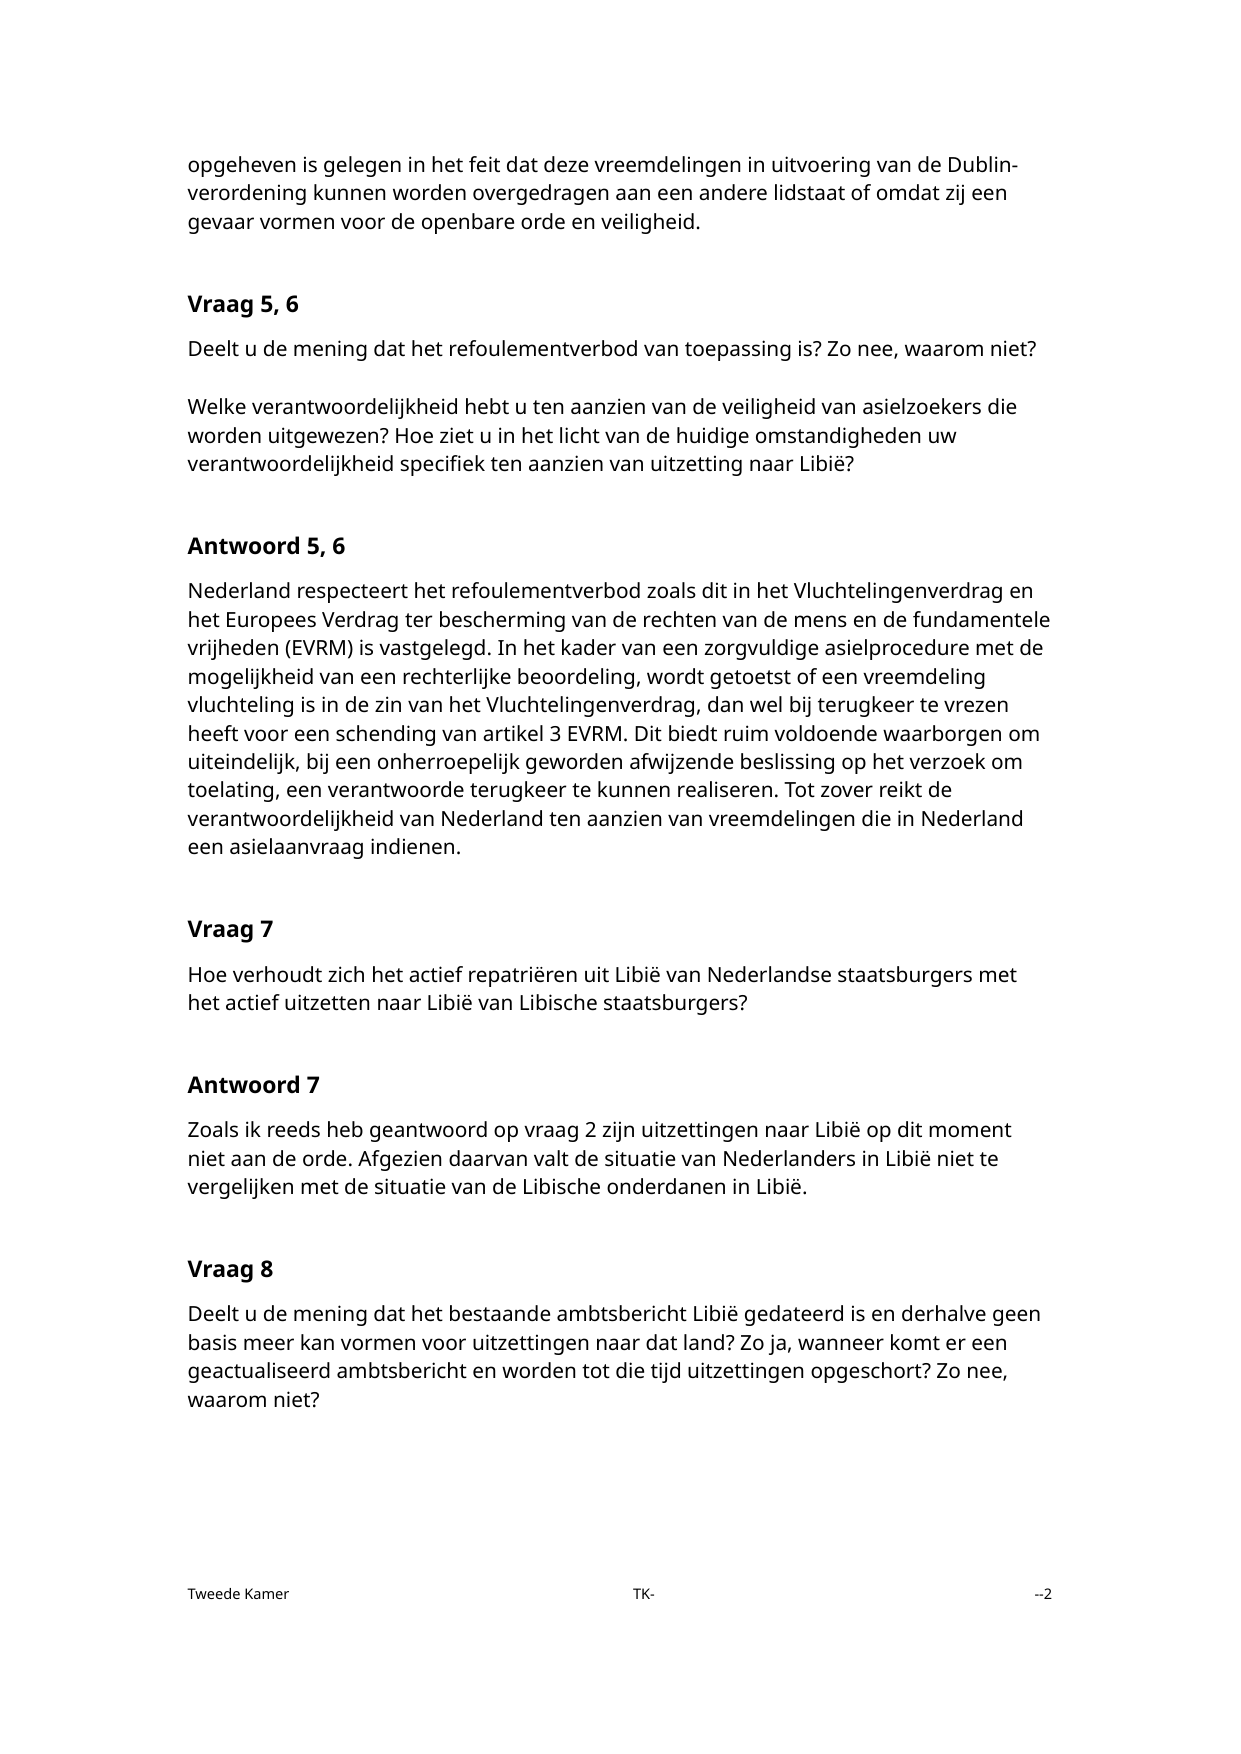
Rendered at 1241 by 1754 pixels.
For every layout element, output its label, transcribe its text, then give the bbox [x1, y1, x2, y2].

text Deelt u de mening dat het refoulementverbod van toepassing is? Zo nee, waarom niet? [187, 334, 1053, 362]
subtitle Antwoord 7 [187, 1069, 1053, 1100]
subtitle Vraag 5, 6 [187, 288, 1053, 319]
text Zoals ik reeds heb geantwoord op vraag 2 zijn uitzettingen naar Libië op dit moment niet aan de orde. Afgezien daarvan valt de situatie van Nederlanders in Libië niet te vergelijken met de situatie van de Libische onderdanen in Libië. [187, 1115, 1053, 1201]
subtitle Antwoord 5, 6 [187, 530, 1053, 562]
subtitle Vraag 7 [187, 913, 1053, 945]
text Nederland respecteert het refoulementverbod zoals dit in het Vluchtelingenverdrag en het Europees Verdrag ter bescherming van de rechten van de mens en de fundamentele vrijheden (EVRM) is vastgelegd. In het kader van een zorgvuldige asielprocedure met de mogelijkheid van een rechterlijke beoordeling, wordt getoetst of een vreemdeling vluchteling is in de zin van het Vluchtelingenverdrag, dan wel bij terugkeer te vrezen heeft voor een schending van artikel 3 EVRM. Dit biedt ruim voldoende waarborgen om uiteindelijk, bij een onherroepelijk geworden afwijzende beslissing op het verzoek om toelating, een verantwoorde terugkeer te kunnen realiseren. Tot zover reikt de verantwoordelijkheid van Nederland ten aanzien van vreemdelingen die in Nederland een asielaanvraag indienen. [187, 577, 1053, 861]
text Welke verantwoordelijkheid hebt u ten aanzien van de veiligheid van asielzoekers die worden uitgewezen? Hoe ziet u in het licht van de huidige omstandigheden uw verantwoordelijkheid specifiek ten aanzien van uitzetting naar Libië? [187, 392, 1053, 478]
text opgeheven is gelegen in het feit dat deze vreemdelingen in uitvoering van de Dublin-verordening kunnen worden overgedragen aan een andere lidstaat of omdat zij een gevaar vormen voor de openbare orde en veiligheid. [187, 150, 1053, 235]
text Hoe verhoudt zich het actief repatriëren uit Libië van Nederlandse staatsburgers met het actief uitzetten naar Libië van Libische staatsburgers? [187, 960, 1053, 1017]
subtitle Vraag 8 [187, 1253, 1053, 1284]
text Deelt u de mening dat het bestaande ambtsbericht Libië gedateerd is en derhalve geen basis meer kan vormen voor uitzettingen naar dat land? Zo ja, wanneer komt er een geactualiseerd ambtsbericht en worden tot die tijd uitzettingen opgeschort? Zo nee, waarom niet? [187, 1299, 1053, 1413]
